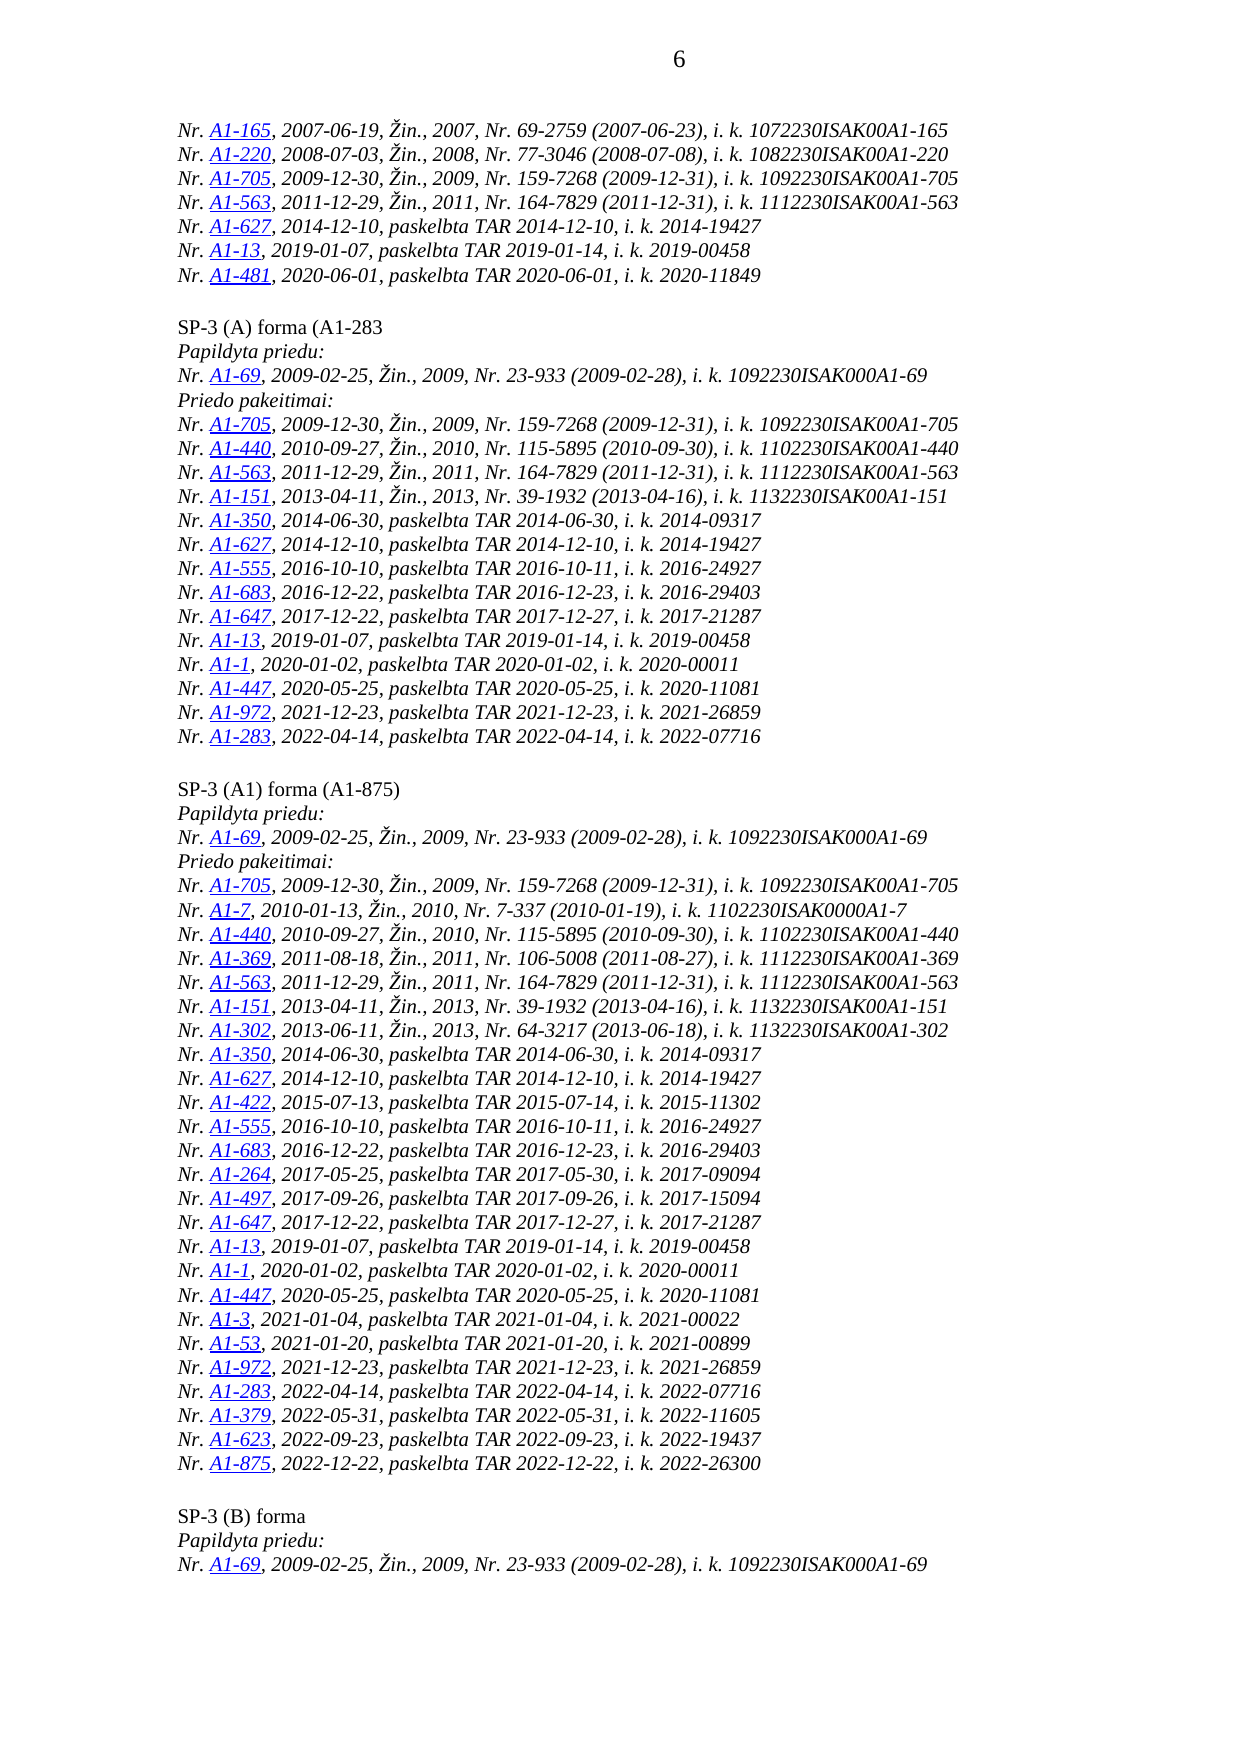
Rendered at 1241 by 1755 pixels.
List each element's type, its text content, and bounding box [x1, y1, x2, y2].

text Nr. A1-627, 2014-12-10, paskelbta TAR 2014-12-10, i. k. 2014-19427 [177, 532, 1181, 556]
text Papildyta priedu: [177, 801, 1181, 825]
text Nr. A1-7, 2010-01-13, Žin., 2010, Nr. 7-337 (2010-01-19), i. k. 1102230ISAK0000A1-7 [177, 897, 1181, 922]
text Nr. A1-13, 2019-01-07, paskelbta TAR 2019-01-14, i. k. 2019-00458 [177, 628, 1181, 652]
text SP-3 (B) forma [177, 1504, 1181, 1528]
text Nr. A1-481, 2020-06-01, paskelbta TAR 2020-06-01, i. k. 2020-11849 [177, 262, 1181, 287]
text Nr. A1-440, 2010-09-27, Žin., 2010, Nr. 115-5895 (2010-09-30), i. k. 1102230ISAK00A1-440 [177, 436, 1181, 460]
text Nr. A1-69, 2009-02-25, Žin., 2009, Nr. 23-933 (2009-02-28), i. k. 1092230ISAK000A1-69 [177, 363, 1181, 387]
text Nr. A1-283, 2022-04-14, paskelbta TAR 2022-04-14, i. k. 2022-07716 [177, 724, 1181, 748]
text Nr. A1-705, 2009-12-30, Žin., 2009, Nr. 159-7268 (2009-12-31), i. k. 1092230ISAK00A1-705 [177, 873, 1181, 897]
text Nr. A1-647, 2017-12-22, paskelbta TAR 2017-12-27, i. k. 2017-21287 [177, 604, 1181, 628]
text Nr. A1-151, 2013-04-11, Žin., 2013, Nr. 39-1932 (2013-04-16), i. k. 1132230ISAK00A1-151 [177, 994, 1181, 1018]
text Priedo pakeitimai: [177, 849, 1181, 873]
text Nr. A1-555, 2016-10-10, paskelbta TAR 2016-10-11, i. k. 2016-24927 [177, 556, 1181, 580]
text SP-3 (A) forma (A1-283 [177, 315, 1181, 339]
text Nr. A1-497, 2017-09-26, paskelbta TAR 2017-09-26, i. k. 2017-15094 [177, 1186, 1181, 1210]
text Nr. A1-563, 2011-12-29, Žin., 2011, Nr. 164-7829 (2011-12-31), i. k. 1112230ISAK00A1-563 [177, 460, 1181, 484]
text Nr. A1-53, 2021-01-20, paskelbta TAR 2021-01-20, i. k. 2021-00899 [177, 1331, 1181, 1355]
text SP-3 (A1) forma (A1-875) [177, 777, 1181, 801]
text Nr. A1-683, 2016-12-22, paskelbta TAR 2016-12-23, i. k. 2016-29403 [177, 580, 1181, 604]
text Nr. A1-563, 2011-12-29, Žin., 2011, Nr. 164-7829 (2011-12-31), i. k. 1112230ISAK00A1-563 [177, 970, 1181, 994]
text Nr. A1-647, 2017-12-22, paskelbta TAR 2017-12-27, i. k. 2017-21287 [177, 1210, 1181, 1234]
text Nr. A1-69, 2009-02-25, Žin., 2009, Nr. 23-933 (2009-02-28), i. k. 1092230ISAK000A1-69 [177, 1552, 1181, 1576]
text Nr. A1-627, 2014-12-10, paskelbta TAR 2014-12-10, i. k. 2014-19427 [177, 1066, 1181, 1090]
text Nr. A1-3, 2021-01-04, paskelbta TAR 2021-01-04, i. k. 2021-00022 [177, 1307, 1181, 1331]
text Nr. A1-705, 2009-12-30, Žin., 2009, Nr. 159-7268 (2009-12-31), i. k. 1092230ISAK00A1-705 [177, 412, 1181, 436]
text Nr. A1-13, 2019-01-07, paskelbta TAR 2019-01-14, i. k. 2019-00458 [177, 1234, 1181, 1258]
text Nr. A1-563, 2011-12-29, Žin., 2011, Nr. 164-7829 (2011-12-31), i. k. 1112230ISAK00A1-563 [177, 190, 1181, 214]
text Nr. A1-875, 2022-12-22, paskelbta TAR 2022-12-22, i. k. 2022-26300 [177, 1451, 1181, 1475]
text Nr. A1-447, 2020-05-25, paskelbta TAR 2020-05-25, i. k. 2020-11081 [177, 1282, 1181, 1307]
text Nr. A1-555, 2016-10-10, paskelbta TAR 2016-10-11, i. k. 2016-24927 [177, 1114, 1181, 1138]
text Nr. A1-69, 2009-02-25, Žin., 2009, Nr. 23-933 (2009-02-28), i. k. 1092230ISAK000A1-69 [177, 825, 1181, 849]
text Nr. A1-422, 2015-07-13, paskelbta TAR 2015-07-14, i. k. 2015-11302 [177, 1090, 1181, 1114]
text Nr. A1-283, 2022-04-14, paskelbta TAR 2022-04-14, i. k. 2022-07716 [177, 1379, 1181, 1403]
text Nr. A1-350, 2014-06-30, paskelbta TAR 2014-06-30, i. k. 2014-09317 [177, 1042, 1181, 1066]
text Nr. A1-447, 2020-05-25, paskelbta TAR 2020-05-25, i. k. 2020-11081 [177, 676, 1181, 700]
text Nr. A1-623, 2022-09-23, paskelbta TAR 2022-09-23, i. k. 2022-19437 [177, 1427, 1181, 1451]
text Papildyta priedu: [177, 1528, 1181, 1552]
text Nr. A1-440, 2010-09-27, Žin., 2010, Nr. 115-5895 (2010-09-30), i. k. 1102230ISAK00A1-440 [177, 922, 1181, 946]
text Nr. A1-302, 2013-06-11, Žin., 2013, Nr. 64-3217 (2013-06-18), i. k. 1132230ISAK00A1-302 [177, 1018, 1181, 1042]
text Nr. A1-13, 2019-01-07, paskelbta TAR 2019-01-14, i. k. 2019-00458 [177, 238, 1181, 262]
text Nr. A1-220, 2008-07-03, Žin., 2008, Nr. 77-3046 (2008-07-08), i. k. 1082230ISAK00A1-220 [177, 142, 1181, 166]
text Nr. A1-165, 2007-06-19, Žin., 2007, Nr. 69-2759 (2007-06-23), i. k. 1072230ISAK00A1-165 [177, 118, 1181, 142]
text Nr. A1-1, 2020-01-02, paskelbta TAR 2020-01-02, i. k. 2020-00011 [177, 1258, 1181, 1282]
text Nr. A1-151, 2013-04-11, Žin., 2013, Nr. 39-1932 (2013-04-16), i. k. 1132230ISAK00A1-151 [177, 484, 1181, 508]
text Priedo pakeitimai: [177, 387, 1181, 412]
text Nr. A1-1, 2020-01-02, paskelbta TAR 2020-01-02, i. k. 2020-00011 [177, 652, 1181, 676]
text Papildyta priedu: [177, 339, 1181, 363]
text Nr. A1-972, 2021-12-23, paskelbta TAR 2021-12-23, i. k. 2021-26859 [177, 700, 1181, 724]
text Nr. A1-972, 2021-12-23, paskelbta TAR 2021-12-23, i. k. 2021-26859 [177, 1355, 1181, 1379]
text Nr. A1-627, 2014-12-10, paskelbta TAR 2014-12-10, i. k. 2014-19427 [177, 214, 1181, 238]
text Nr. A1-379, 2022-05-31, paskelbta TAR 2022-05-31, i. k. 2022-11605 [177, 1403, 1181, 1427]
text Nr. A1-350, 2014-06-30, paskelbta TAR 2014-06-30, i. k. 2014-09317 [177, 508, 1181, 532]
text Nr. A1-683, 2016-12-22, paskelbta TAR 2016-12-23, i. k. 2016-29403 [177, 1138, 1181, 1162]
text Nr. A1-705, 2009-12-30, Žin., 2009, Nr. 159-7268 (2009-12-31), i. k. 1092230ISAK00A1-705 [177, 166, 1181, 190]
text Nr. A1-264, 2017-05-25, paskelbta TAR 2017-05-30, i. k. 2017-09094 [177, 1162, 1181, 1186]
text Nr. A1-369, 2011-08-18, Žin., 2011, Nr. 106-5008 (2011-08-27), i. k. 1112230ISAK00A1-369 [177, 946, 1181, 970]
